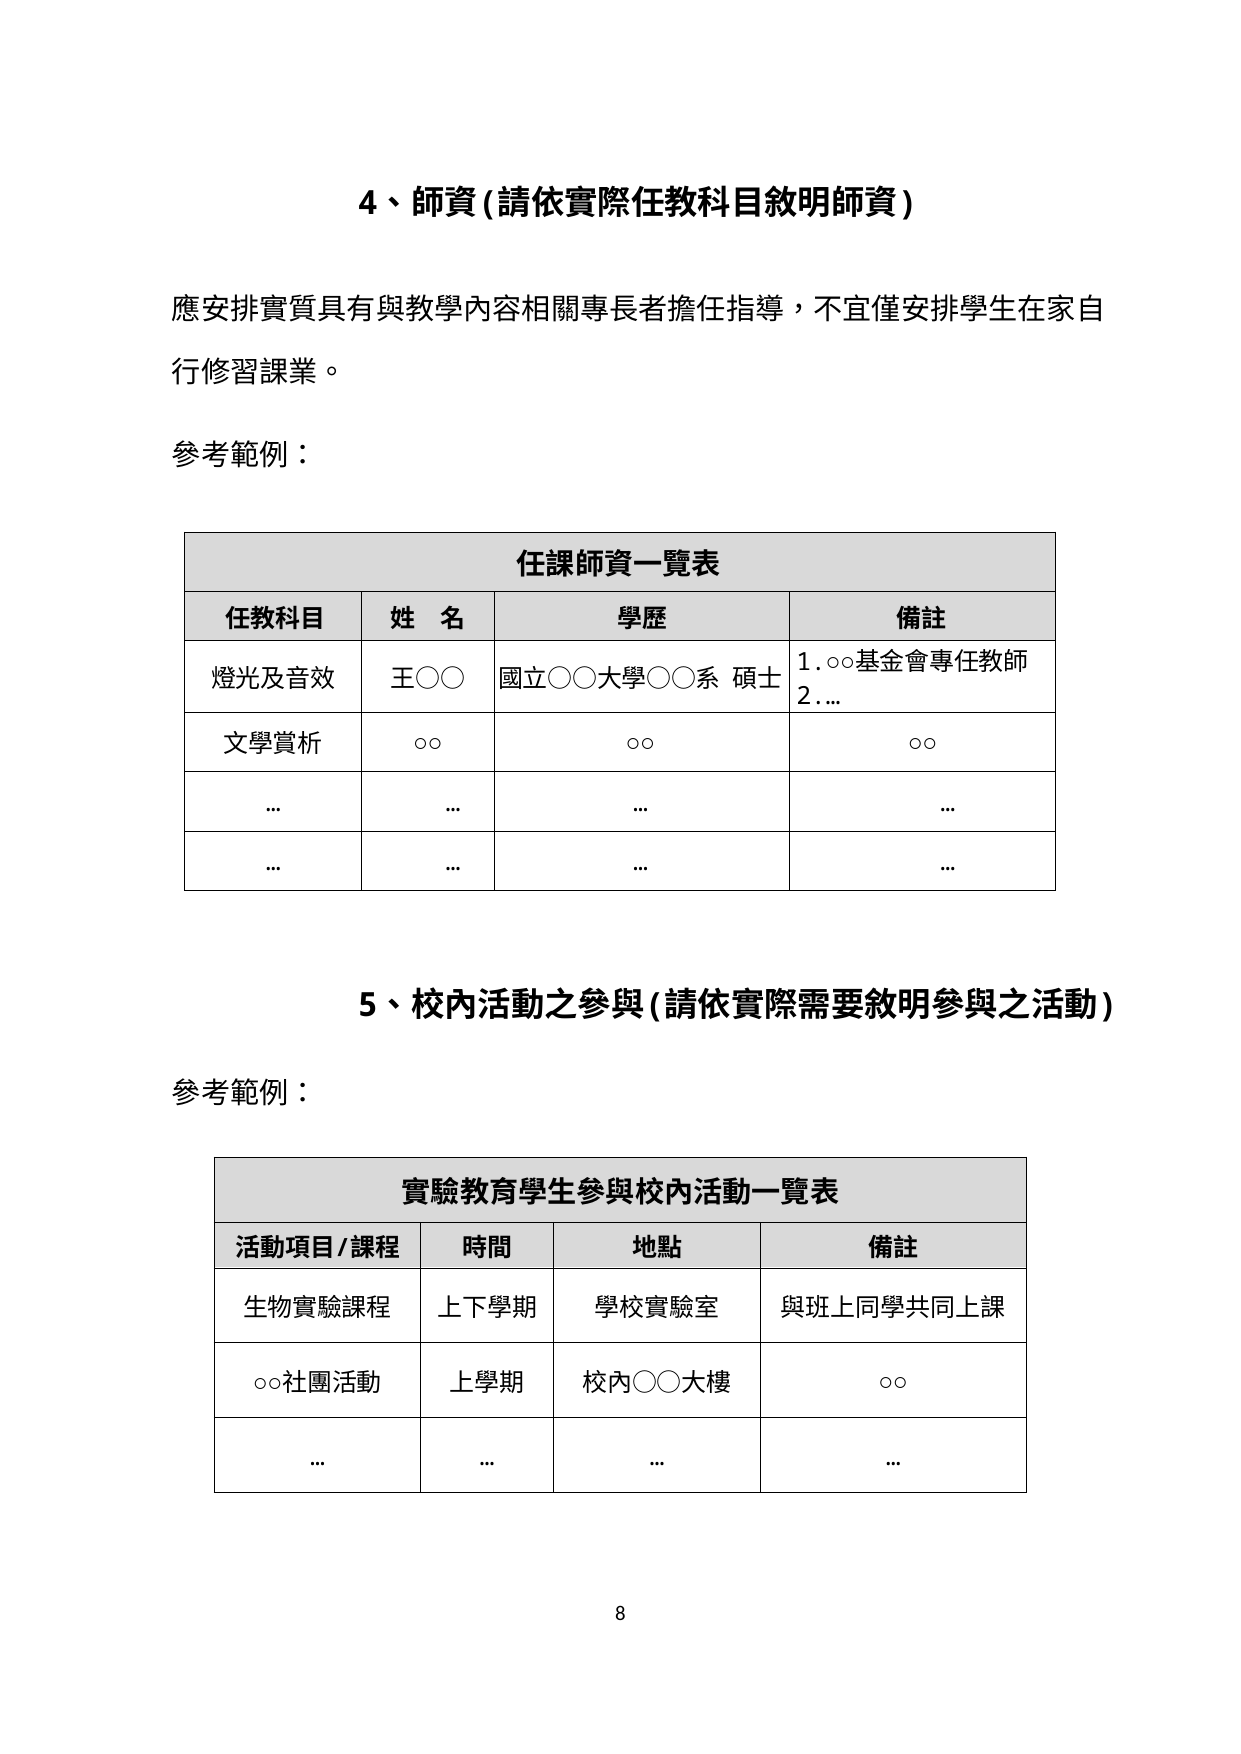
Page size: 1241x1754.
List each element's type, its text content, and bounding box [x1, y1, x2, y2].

table_cell 文學賞析 [185, 713, 361, 771]
table_cell … [185, 832, 361, 890]
text 參考範例： [172, 431, 1128, 473]
table_cell 學校實驗室 [554, 1269, 760, 1342]
table_cell … [761, 1418, 1026, 1492]
table_cell ○○ [761, 1343, 1026, 1417]
table_cell … [185, 772, 361, 831]
table_cell 上學期 [421, 1343, 553, 1417]
table_cell 時間 [421, 1223, 553, 1267]
table_cell 王○○ [362, 641, 494, 712]
table_cell … [554, 1418, 760, 1492]
table_cell 備註 [790, 592, 1055, 640]
table_cell ○○社團活動 [215, 1343, 420, 1417]
table_header 任課師資一覽表 [185, 533, 1055, 591]
table_cell 與班上同學共同上課 [761, 1269, 1026, 1342]
table_cell ○○ [790, 713, 1055, 771]
list 師資(請依實際任教科目敘明師資) [358, 175, 1128, 224]
table_cell 上下學期 [421, 1269, 553, 1342]
table_cell ○○ [495, 713, 789, 771]
text 參考範例： [172, 1069, 1128, 1112]
table_cell … [495, 772, 789, 831]
table_cell 活動項目/課程 [215, 1223, 420, 1267]
list 校內活動之參與(請依實際需要敘明參與之活動) [358, 978, 1128, 1027]
table_header 實驗教育學生參與校內活動一覽表 [215, 1158, 1026, 1222]
table_cell 任教科目 [185, 592, 361, 640]
table_cell 1.○○基金會專任教師 2.… [790, 641, 1055, 712]
table_cell … [495, 832, 789, 890]
table_cell … [421, 1418, 553, 1492]
table_cell 備註 [761, 1223, 1026, 1267]
table_cell 生物實驗課程 [215, 1269, 420, 1342]
table_cell … [790, 832, 1055, 890]
table_cell 燈光及音效 [185, 641, 361, 712]
table_cell 姓 名 [362, 592, 494, 640]
table_cell … [362, 772, 494, 831]
table_cell ○○ [362, 713, 494, 771]
table_cell … [790, 772, 1055, 831]
table_cell 地點 [554, 1223, 760, 1267]
text 應安排實質具有與教學內容相關專長者擔任指導，不宜僅安排學生在家自行修習課業。 [172, 286, 1128, 391]
table_cell 校內○○大樓 [554, 1343, 760, 1417]
table_cell … [362, 832, 494, 890]
table_cell 學歷 [495, 592, 789, 640]
table_cell 國立○○大學○○系 碩士 [495, 641, 789, 712]
table_cell … [215, 1418, 420, 1492]
